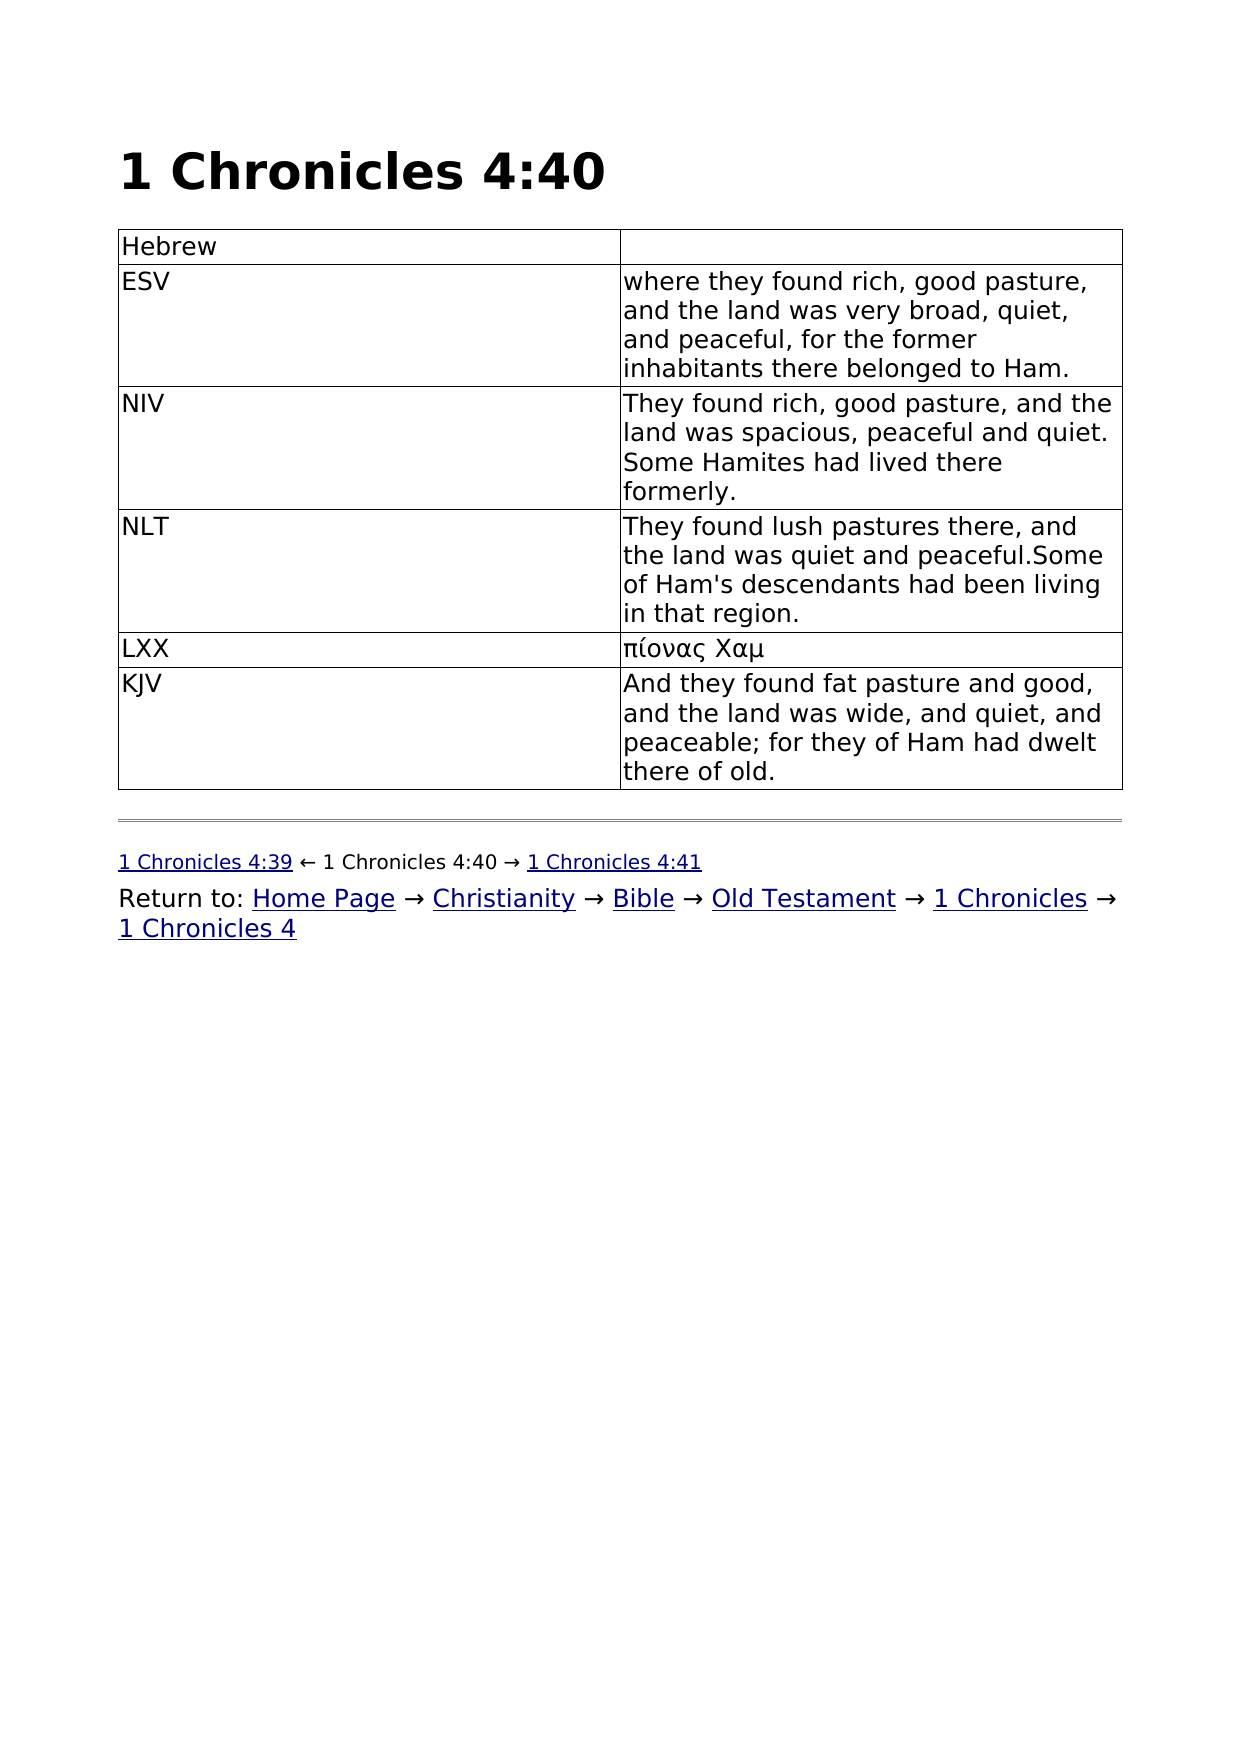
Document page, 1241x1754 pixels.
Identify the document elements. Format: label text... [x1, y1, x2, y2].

table_cell NIV [119, 387, 620, 509]
table_header [621, 230, 1122, 264]
text 1 Chronicles 4:39 ← 1 Chronicles 4:40 → 1 Chronicles 4:41 [118, 851, 1122, 884]
table_cell πίονας Χαμ [621, 633, 1122, 667]
table_cell And they found fat pasture and good, and the land was wide, and quiet, and peaceable; for they of Ham had dwelt there of old. [621, 668, 1122, 789]
table_cell KJV [119, 668, 620, 789]
subtitle 1 Chronicles 4:40 [118, 143, 1122, 201]
text Return to: Home Page → Christianity → Bible → Old Testament → 1 Chronicles → 1 Chronicles 4 [118, 884, 1122, 943]
table_cell They found lush pastures there, and the land was quiet and peaceful.Some of Ham's descendants had been living in that region. [621, 510, 1122, 632]
table_cell ESV [119, 265, 620, 386]
table_cell They found rich, good pasture, and the land was spacious, peaceful and quiet. Some Hamites had lived there formerly. [621, 387, 1122, 509]
table_cell NLT [119, 510, 620, 632]
table_header Hebrew [119, 230, 620, 264]
table_cell LXX [119, 633, 620, 667]
table_cell where they found rich, good pasture, and the land was very broad, quiet, and peaceful, for the former inhabitants there belonged to Ham. [621, 265, 1122, 386]
